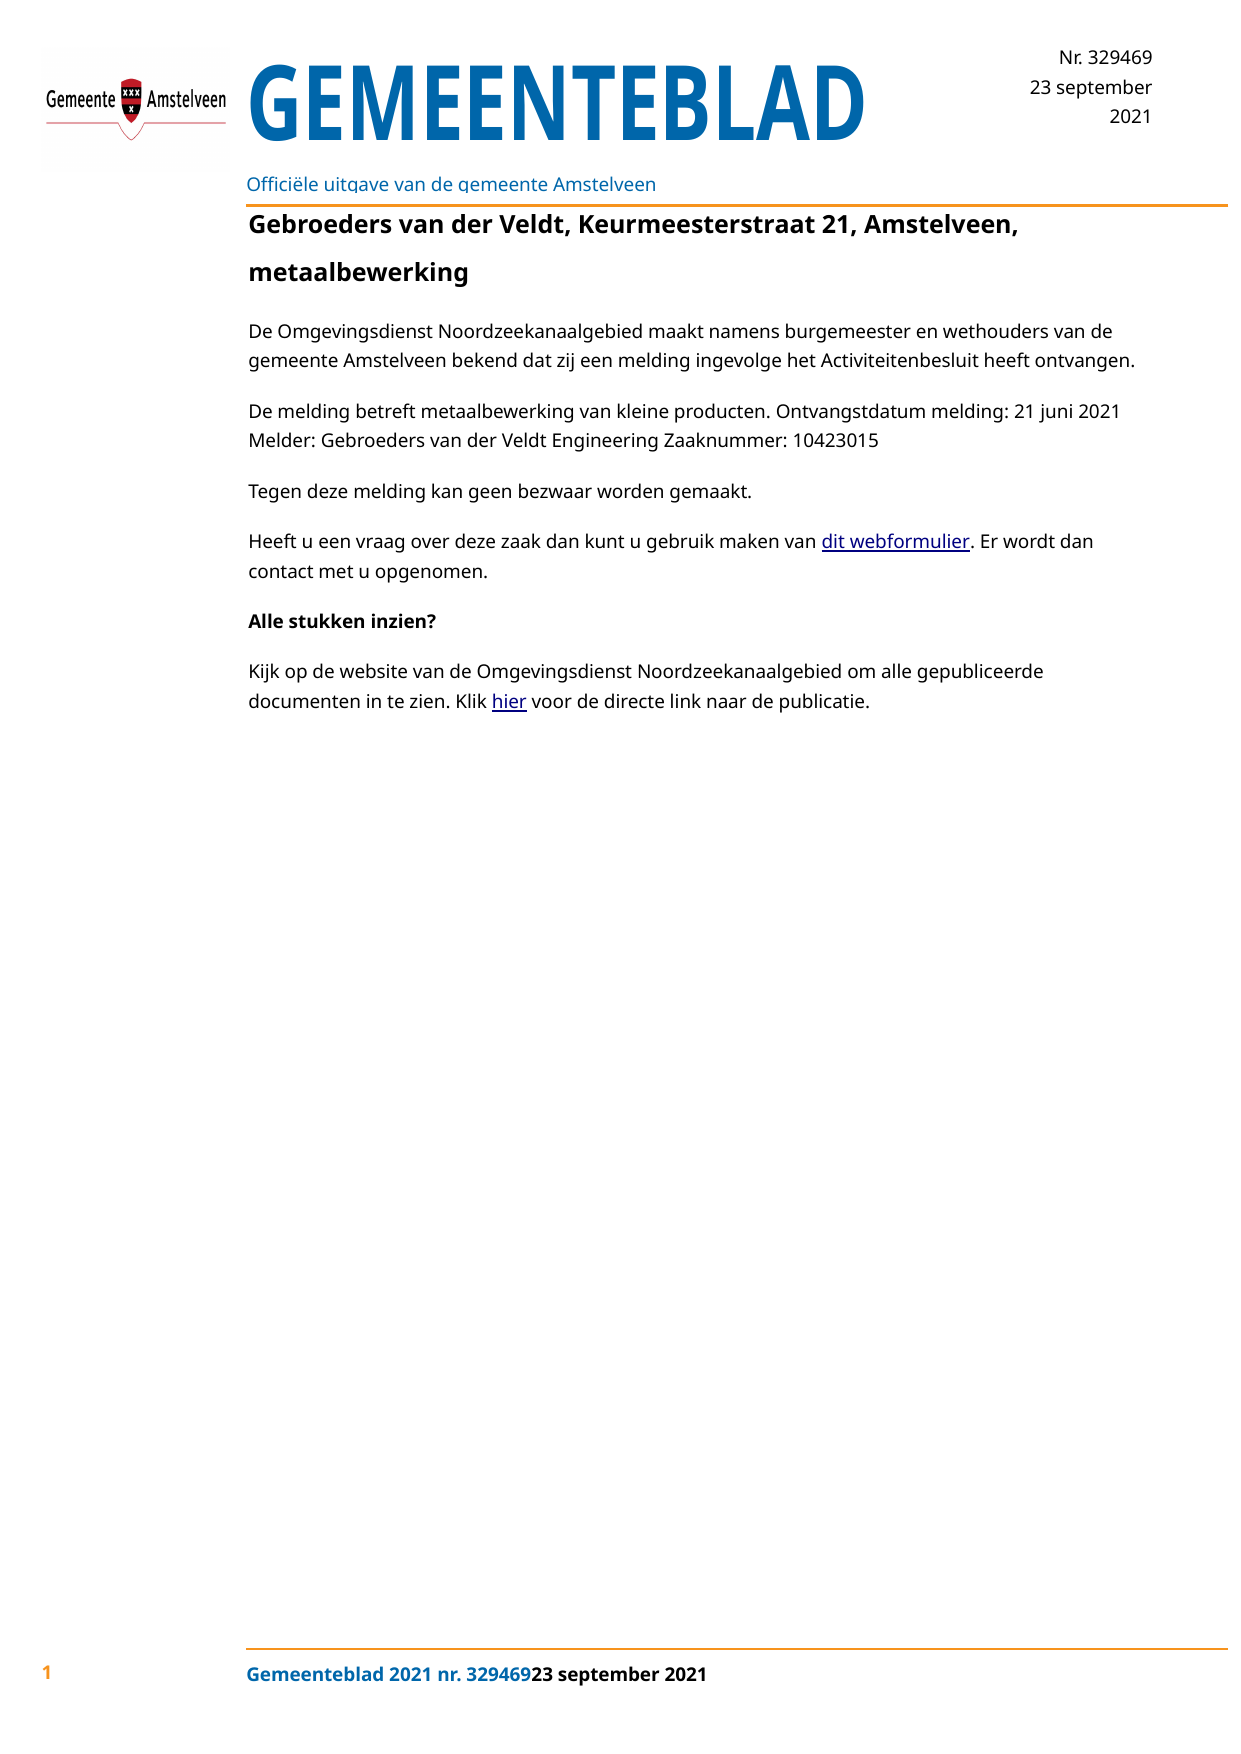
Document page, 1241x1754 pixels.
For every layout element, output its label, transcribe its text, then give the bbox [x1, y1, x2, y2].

picture [41, 47, 231, 172]
text Heeft u een vraag over deze zaak dan kunt u gebruik maken van dit webformulier. Er wordt dan contact met u opgenomen. [248, 528, 1152, 584]
text De melding betreft metaalbewerking van kleine producten. Ontvangstdatum melding: 21 juni 2021 Melder: Gebroeders van der Veldt Engineering Zaaknummer: 10423015 [248, 398, 1152, 453]
text De Omgevingsdienst Noordzeekanaalgebied maakt namens burgemeester en wethouders van de gemeente Amstelveen bekend dat zij een melding ingevolge het Activiteitenbesluit heeft ontvangen. [248, 318, 1152, 373]
text Alle stukken inzien? [248, 608, 1152, 634]
text Tegen deze melding kan geen bezwaar worden gemaakt. [248, 478, 1152, 504]
text Kijk op de website van de Omgevingsdienst Noordzeekanaalgebied om alle gepubliceerde documenten in te zien. Klik hier voor de directe link naar de publicatie. [248, 659, 1152, 714]
text Gebroeders van der Veldt, Keurmeesterstraat 21, Amstelveen, metaalbewerking [248, 207, 1152, 288]
